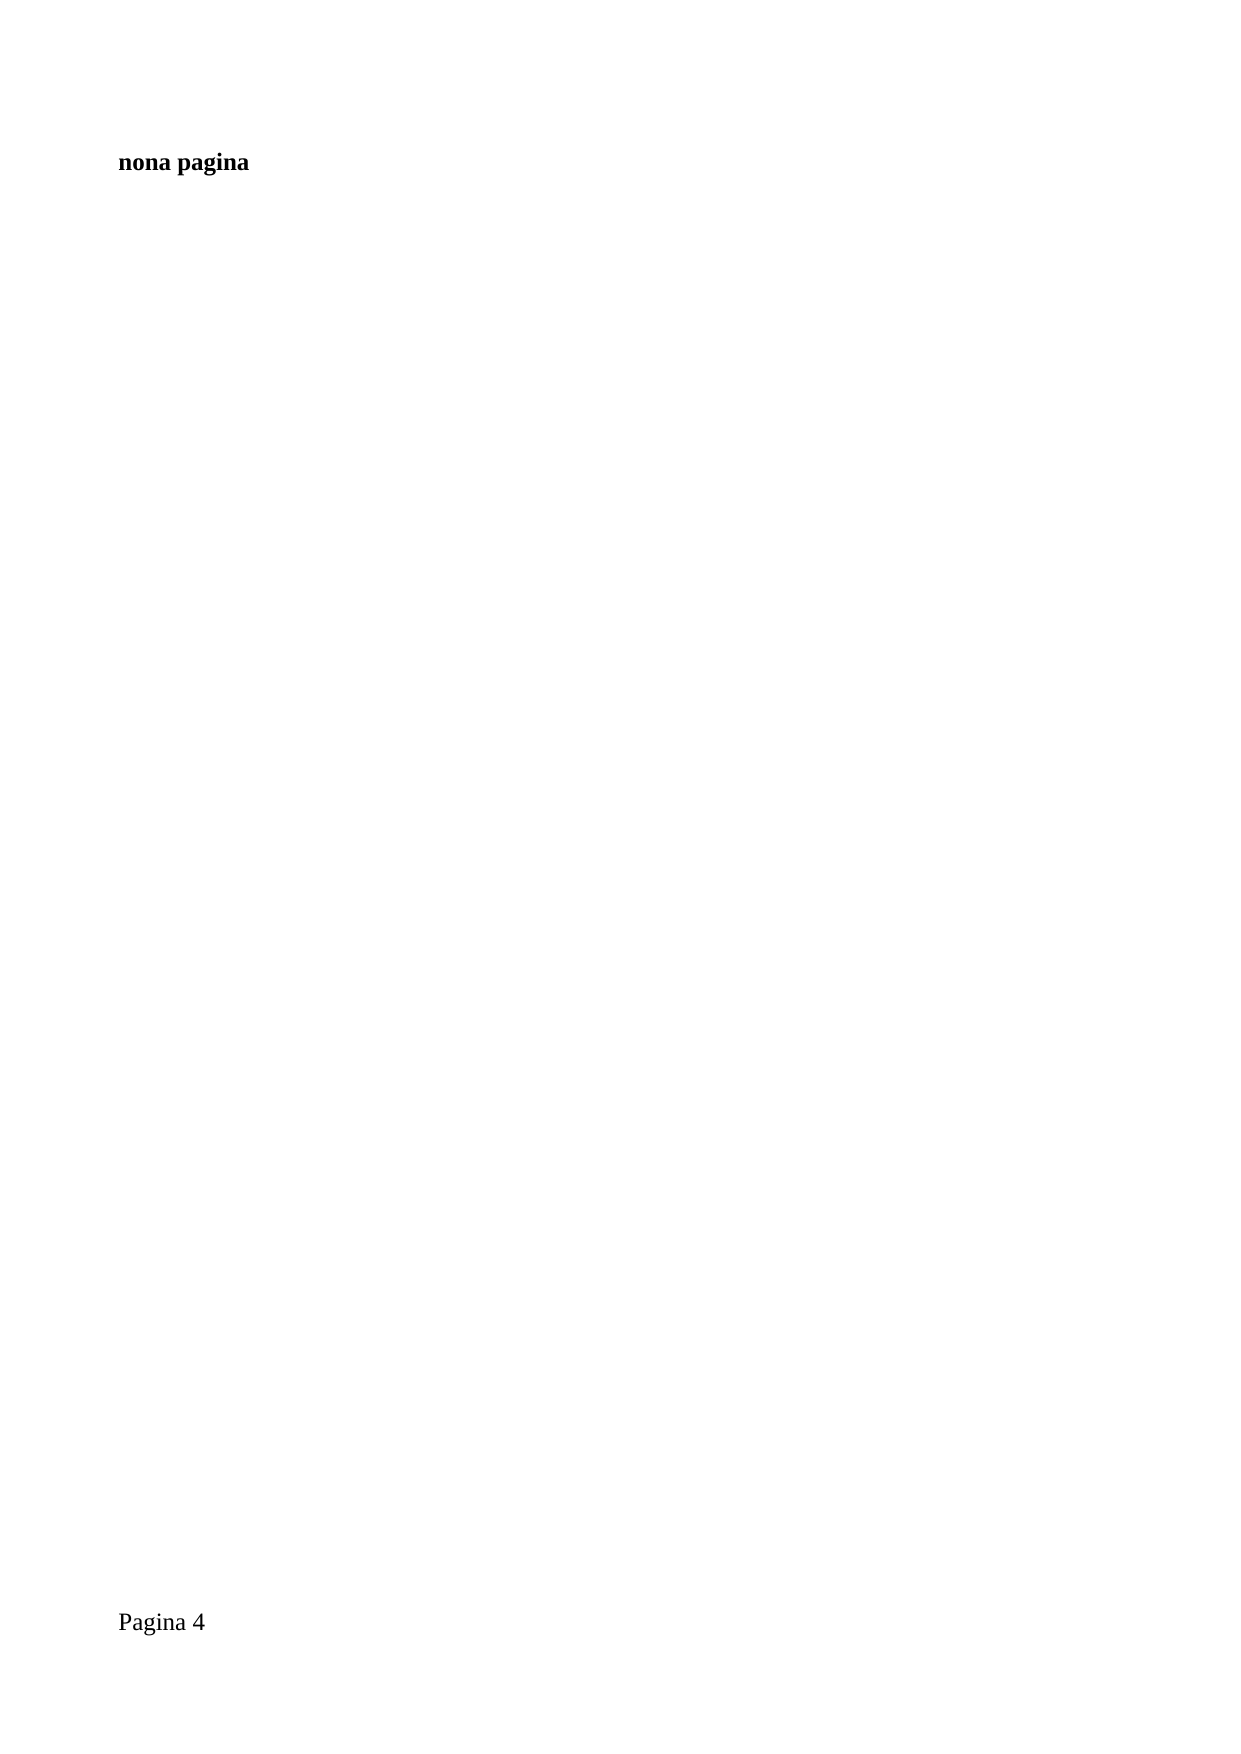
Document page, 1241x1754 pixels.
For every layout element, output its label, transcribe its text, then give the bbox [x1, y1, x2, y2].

text nona pagina [118, 147, 1122, 176]
